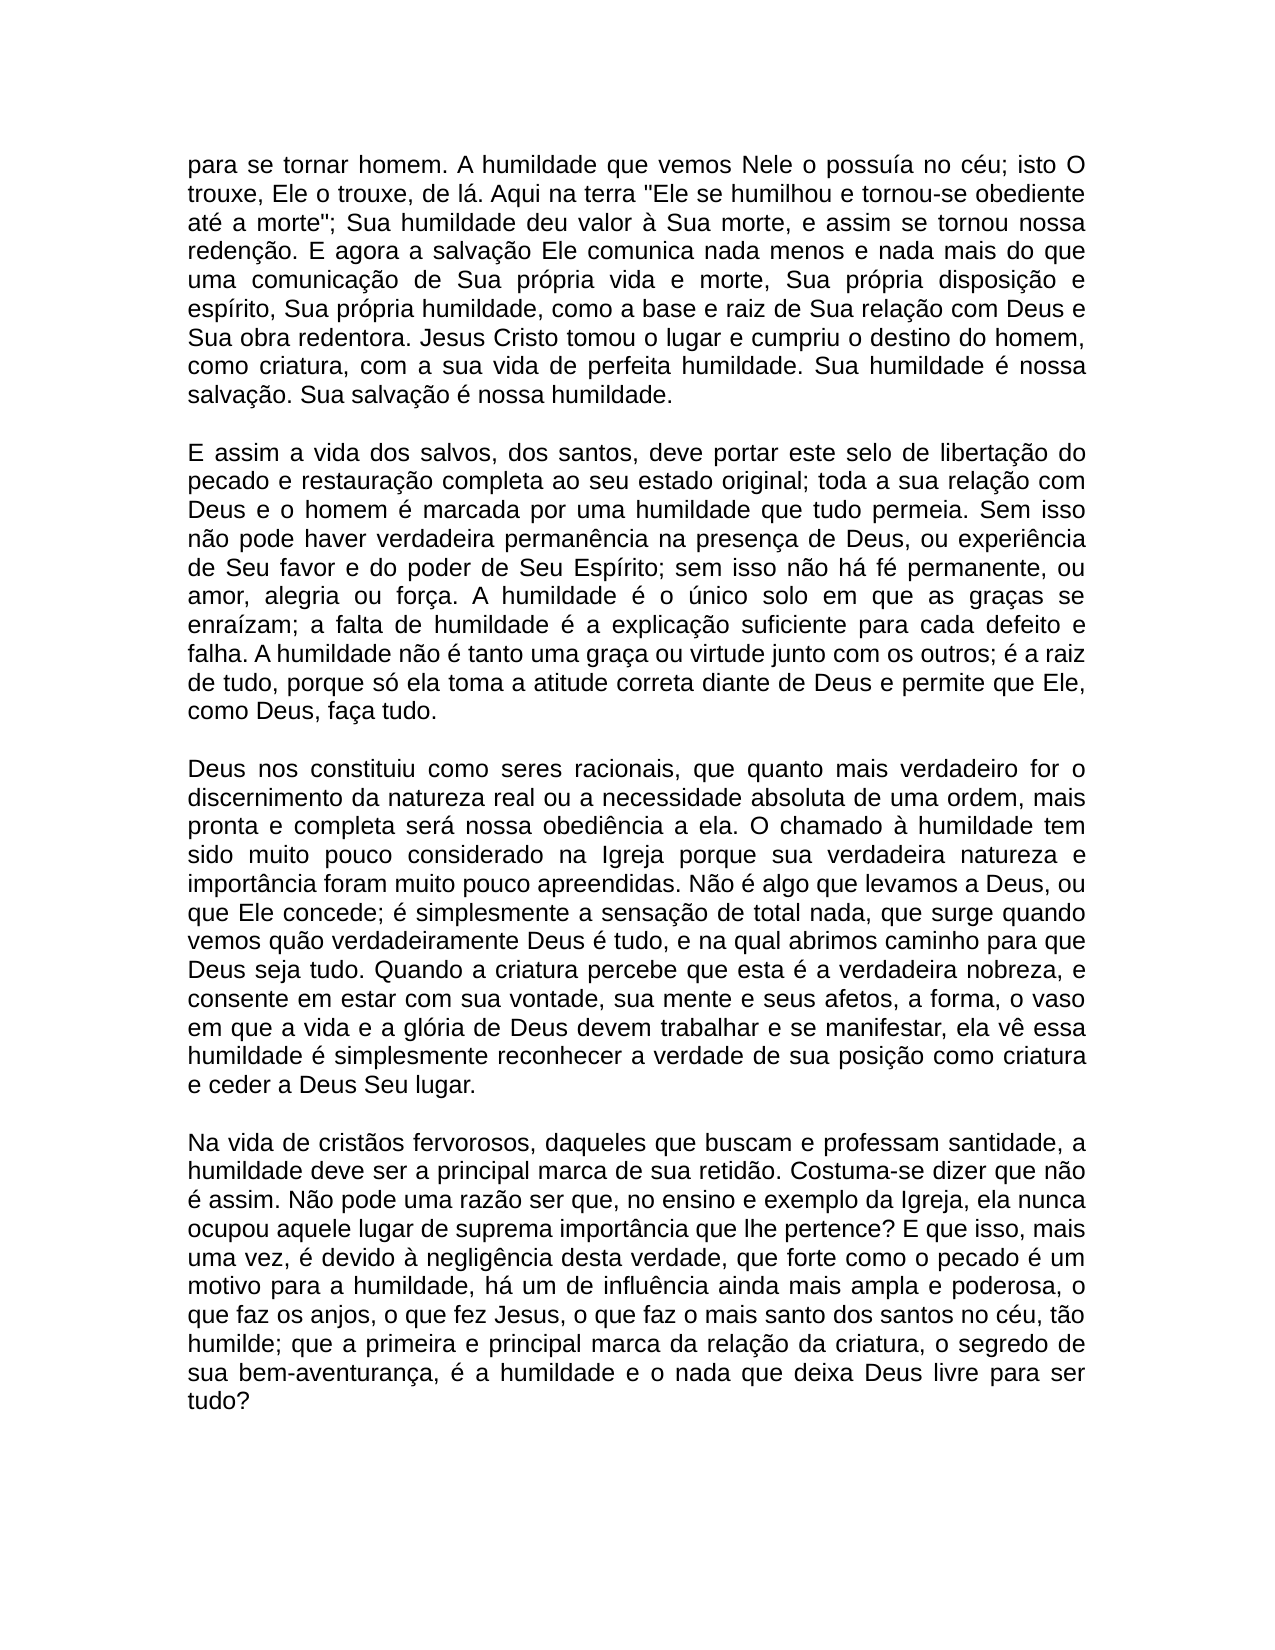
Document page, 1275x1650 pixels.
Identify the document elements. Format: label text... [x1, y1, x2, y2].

text Deus nos constituiu como seres racionais, que quanto mais verdadeiro for o discernimento da natureza real ou a necessidade absoluta de uma ordem, mais pronta e completa será nossa obediência a ela. O chamado à humildade tem sido muito pouco considerado na Igreja porque sua verdadeira natureza e importância foram muito pouco apreendidas. Não é algo que levamos a Deus, ou que Ele concede; é simplesmente a sensação de total nada, que surge quando vemos quão verdadeiramente Deus é tudo, e na qual abrimos caminho para que Deus seja tudo. Quando a criatura percebe que esta é a verdadeira nobreza, e consente em estar com sua vontade, sua mente e seus afetos, a forma, o vaso em que a vida e a glória de Deus devem trabalhar e se manifestar, ela vê essa humildade é simplesmente reconhecer a verdade de sua posição como criatura e ceder a Deus Seu lugar. [187, 754, 1087, 1099]
text para se tornar homem. A humildade que vemos Nele o possuía no céu; isto O trouxe, Ele o trouxe, de lá. Aqui na terra "Ele se humilhou e tornou-se obediente até a morte"; Sua humildade deu valor à Sua morte, e assim se tornou nossa redenção. E agora a salvação Ele comunica nada menos e nada mais do que uma comunicação de Sua própria vida e morte, Sua própria disposição e espírito, Sua própria humildade, como a base e raiz de Sua relação com Deus e Sua obra redentora. Jesus Cristo tomou o lugar e cumpriu o destino do homem, como criatura, com a sua vida de perfeita humildade. Sua humildade é nossa salvação. Sua salvação é nossa humildade. [187, 150, 1087, 409]
text E assim a vida dos salvos, dos santos, deve portar este selo de libertação do pecado e restauração completa ao seu estado original; toda a sua relação com Deus e o homem é marcada por uma humildade que tudo permeia. Sem isso não pode haver verdadeira permanência na presença de Deus, ou experiência de Seu favor e do poder de Seu Espírito; sem isso não há fé permanente, ou amor, alegria ou força. A humildade é o único solo em que as graças se enraízam; a falta de humildade é a explicação suficiente para cada defeito e falha. A humildade não é tanto uma graça ou virtude junto com os outros; é a raiz de tudo, porque só ela toma a atitude correta diante de Deus e permite que Ele, como Deus, faça tudo. [187, 437, 1087, 725]
text Na vida de cristãos fervorosos, daqueles que buscam e professam santidade, a humildade deve ser a principal marca de sua retidão. Costuma-se dizer que não é assim. Não pode uma razão ser que, no ensino e exemplo da Igreja, ela nunca ocupou aquele lugar de suprema importância que lhe pertence? E que isso, mais uma vez, é devido à negligência desta verdade, que forte como o pecado é um motivo para a humildade, há um de influência ainda mais ampla e poderosa, o que faz os anjos, o que fez Jesus, o que faz o mais santo dos santos no céu, tão humilde; que a primeira e principal marca da relação da criatura, o segredo de sua bem-aventurança, é a humildade e o nada que deixa Deus livre para ser tudo? [187, 1127, 1087, 1415]
